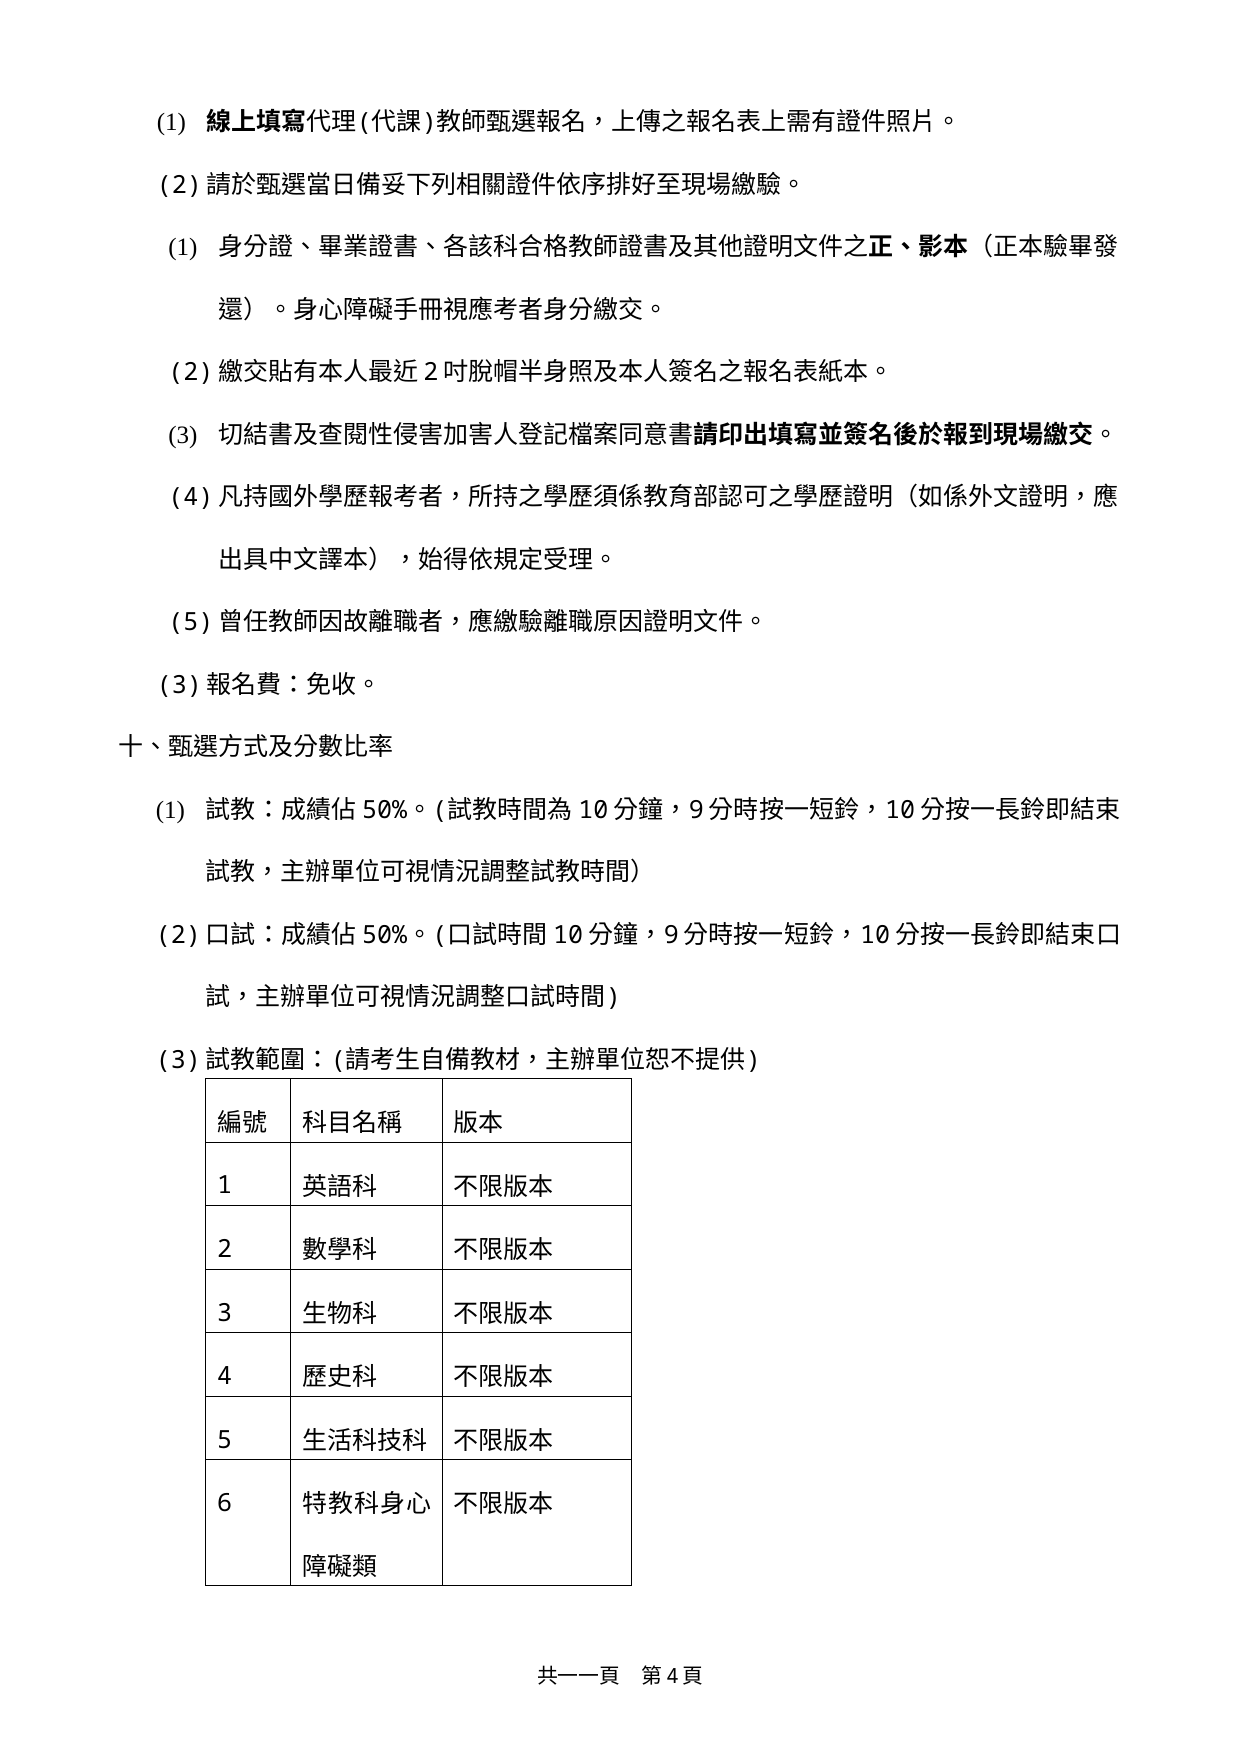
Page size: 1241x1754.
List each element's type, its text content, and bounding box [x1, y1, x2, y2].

table_header 科目名稱 [291, 1079, 442, 1142]
table_cell 不限版本 [443, 1397, 631, 1459]
list 線上填寫代理(代課)教師甄選報名，上傳之報名表上需有證件照片。 [157, 78, 1122, 141]
table_header 編號 [206, 1079, 290, 1142]
table_cell 不限版本 [443, 1143, 631, 1205]
table_cell 歷史科 [291, 1333, 442, 1396]
table_cell 生活科技科 [291, 1397, 442, 1459]
list 試教範圍：(請考生自備教材，主辦單位恕不提供) [156, 1016, 1122, 1078]
table_cell 5 [206, 1397, 290, 1459]
list 請於甄選當日備妥下列相關證件依序排好至現場繳驗。 [157, 141, 1122, 203]
table_cell 數學科 [291, 1206, 442, 1269]
list 曾任教師因故離職者，應繳驗離職原因證明文件。 [168, 578, 1122, 641]
table_header 版本 [443, 1079, 631, 1142]
table_cell 1 [206, 1143, 290, 1205]
list 身分證、畢業證書、各該科合格教師證書及其他證明文件之正、影本（正本驗畢發還）。身心障礙手冊視應考者身分繳交。 [168, 203, 1122, 328]
table_cell 4 [206, 1333, 290, 1396]
list 切結書及查閱性侵害加害人登記檔案同意書請印出填寫並簽名後於報到現場繳交。 [168, 391, 1122, 453]
list 報名費：免收。 [157, 641, 1122, 703]
table_cell 6 [206, 1460, 290, 1585]
table_cell 3 [206, 1270, 290, 1332]
table_cell 特教科身心障礙類 [291, 1460, 442, 1585]
text 十、甄選方式及分數比率 [118, 703, 1122, 766]
list 試教：成績佔50%。(試教時間為10分鐘，9分時按一短鈴，10分按一長鈴即結束試教，主辦單位可視情況調整試教時間） [156, 766, 1122, 891]
list 口試：成績佔50%。(口試時間10分鐘，9分時按一短鈴，10分按一長鈴即結束口試，主辦單位可視情況調整口試時間) [156, 891, 1122, 1016]
list 繳交貼有本人最近2吋脫帽半身照及本人簽名之報名表紙本。 [168, 328, 1122, 391]
table_cell 不限版本 [443, 1333, 631, 1396]
table_cell 英語科 [291, 1143, 442, 1205]
table_cell 生物科 [291, 1270, 442, 1332]
list 凡持國外學歷報考者，所持之學歷須係教育部認可之學歷證明（如係外文證明，應出具中文譯本），始得依規定受理。 [168, 453, 1122, 578]
table_cell 不限版本 [443, 1270, 631, 1332]
table_cell 不限版本 [443, 1206, 631, 1269]
table_cell 2 [206, 1206, 290, 1269]
table_cell 不限版本 [443, 1460, 631, 1585]
